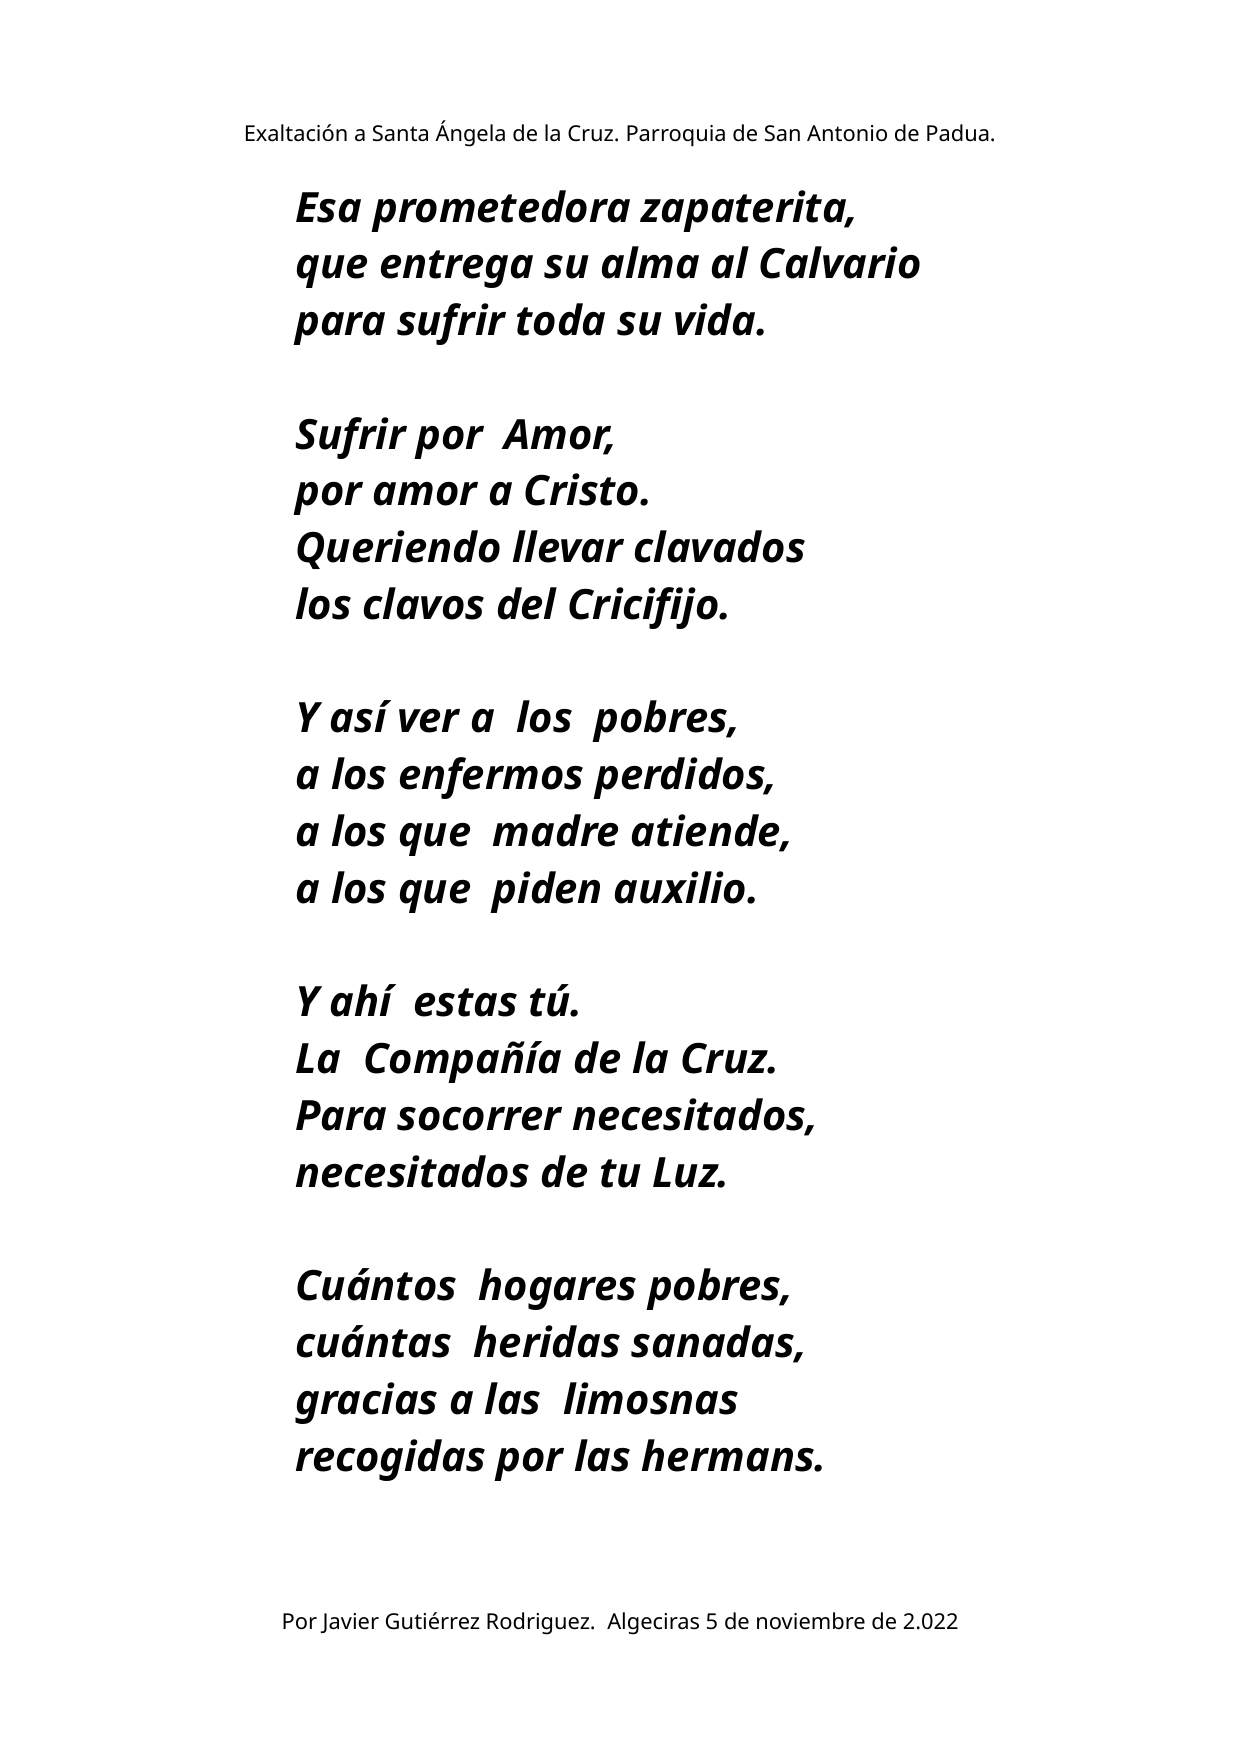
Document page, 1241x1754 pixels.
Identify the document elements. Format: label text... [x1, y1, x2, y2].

text Sufrir por Amor, [295, 404, 1121, 461]
text para sufrir toda su vida. [295, 291, 1121, 348]
text los clavos del Cricifijo. [295, 575, 1121, 632]
text a los enfermos perdidos, [295, 745, 1121, 802]
text Y así ver a los pobres, [295, 688, 1121, 745]
text que entrega su alma al Calvario [295, 234, 1121, 291]
text cuántas heridas sanadas, [295, 1313, 1121, 1369]
text recogidas por las hermans. [295, 1426, 1121, 1483]
text gracias a las limosnas [295, 1369, 1121, 1426]
text a los que piden auxilio. [295, 859, 1121, 915]
text a los que madre atiende, [295, 802, 1121, 859]
text Esa prometedora zapaterita, [295, 177, 1121, 234]
text Para socorrer necesitados, [295, 1086, 1121, 1142]
text Cuántos hogares pobres, [295, 1256, 1121, 1313]
text por amor a Cristo. [295, 461, 1121, 518]
text Y ahí estas tú. [295, 972, 1121, 1029]
text La Compañía de la Cruz. [295, 1029, 1121, 1086]
text Queriendo llevar clavados [295, 518, 1121, 575]
text necesitados de tu Luz. [295, 1142, 1121, 1199]
